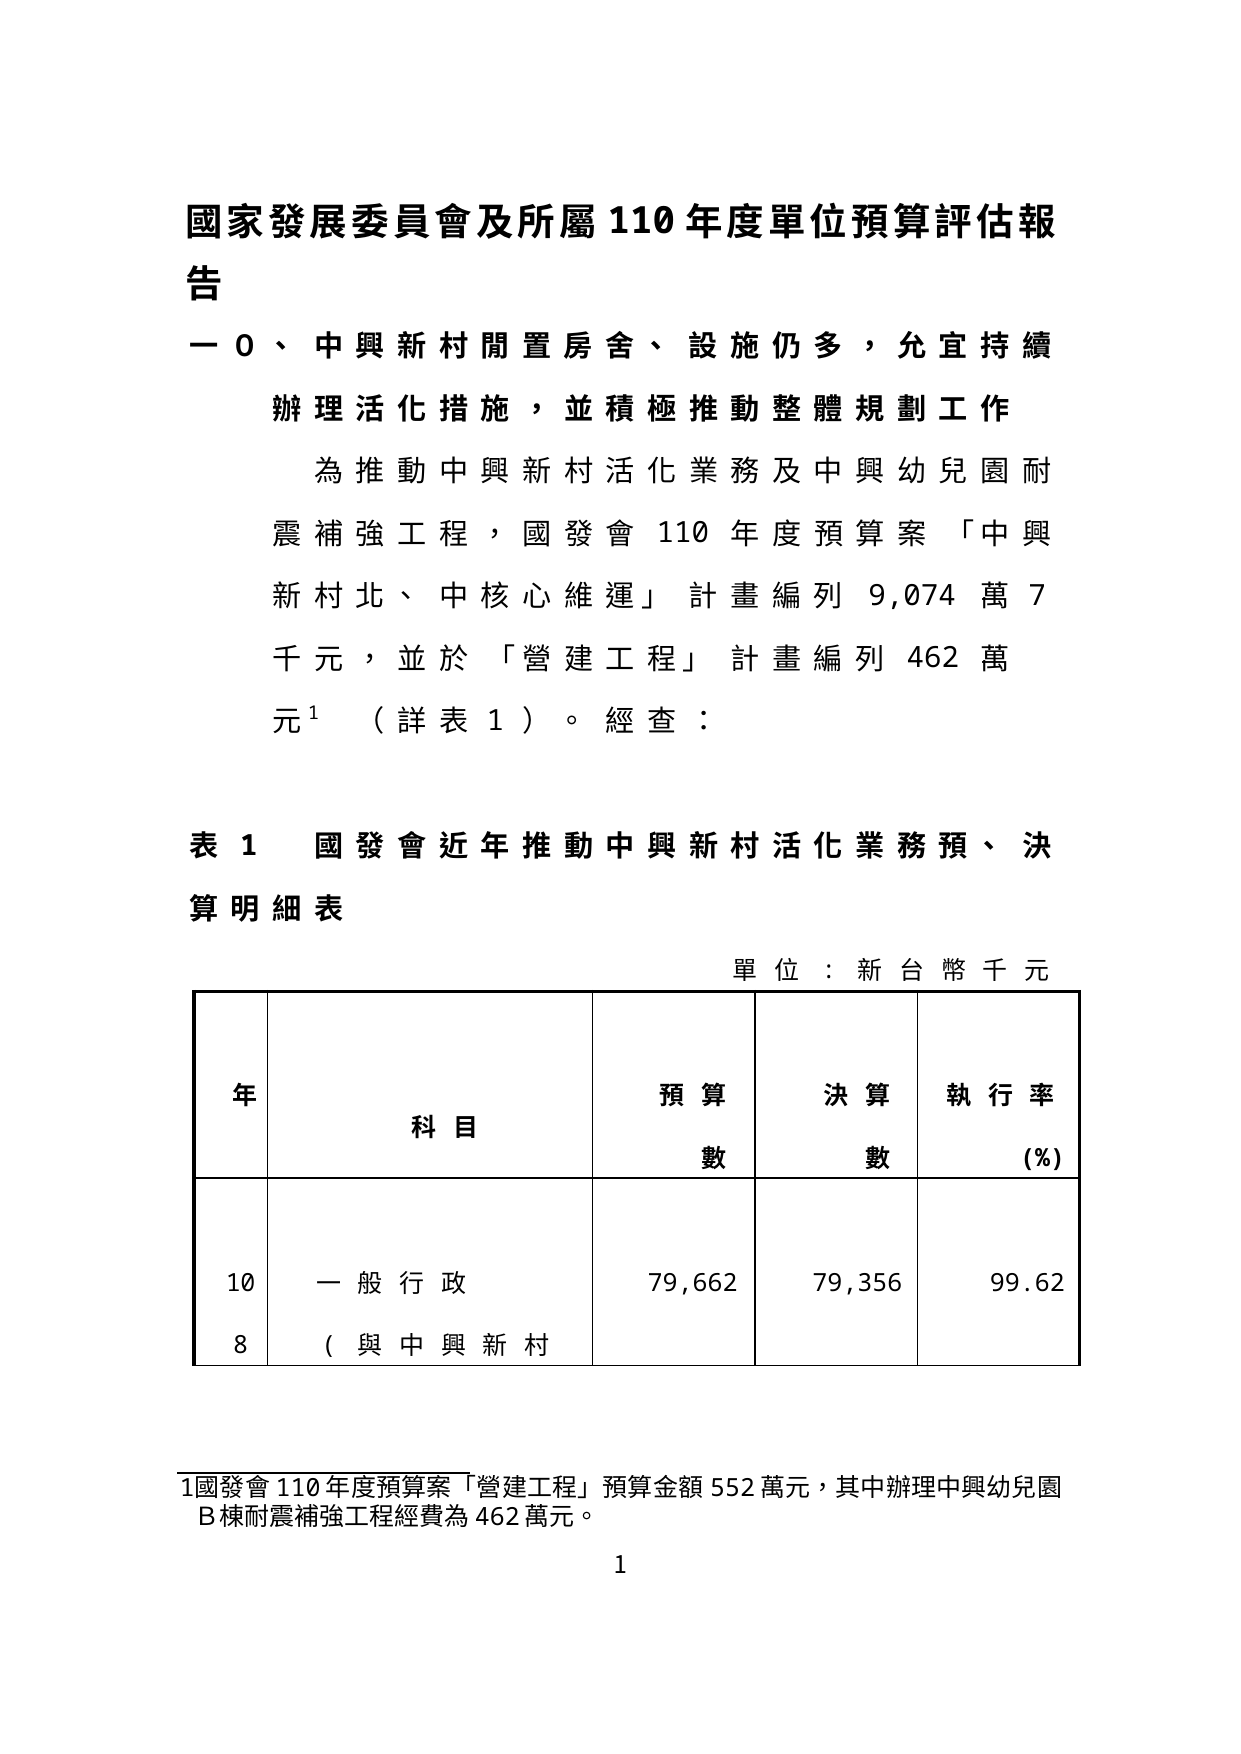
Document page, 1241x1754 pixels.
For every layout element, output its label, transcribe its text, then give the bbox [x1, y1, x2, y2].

table_cell 79,356 [756, 1179, 917, 1365]
text 一０、中興新村閒置房舍、設施仍多，允宜持續辦理活化措施，並積極推動整體規劃工作 [183, 302, 1058, 427]
table_cell 79,662 [593, 1179, 754, 1365]
table_cell 99.62 [918, 1179, 1078, 1365]
text 單位:新台幣千元 [180, 927, 1058, 990]
text 國發會110年度預算案「營建工程」預算金額552萬元，其中辦理中興幼兒園Ｂ棟耐震補強工程經費為462萬元。 [179, 1473, 1063, 1532]
table_header 年度 [196, 993, 267, 1177]
table_header 決算數 [756, 993, 917, 1177]
text ­表1 國發會近年推動中興新村活化業務預、決算明細表 [180, 802, 1058, 927]
table_header 科目 [268, 993, 592, 1177]
text 為推動中興新村活化業務及中興幼兒園耐震補強工程，國發會110年度預算案「中興新村北、中核心維運」計畫編列9,074萬7千元，並於「營建工程」計畫編列462萬元（詳表1）。經查： [242, 427, 1058, 740]
table_cell 108 [196, 1179, 267, 1365]
table_cell 一般行政 (與中興新村 [268, 1179, 592, 1365]
table_header 預算數 [593, 993, 754, 1177]
table_header 執行率(%) [918, 993, 1078, 1177]
text 國家發展委員會及所屬110年度單位預算評估報告 [183, 177, 1058, 302]
